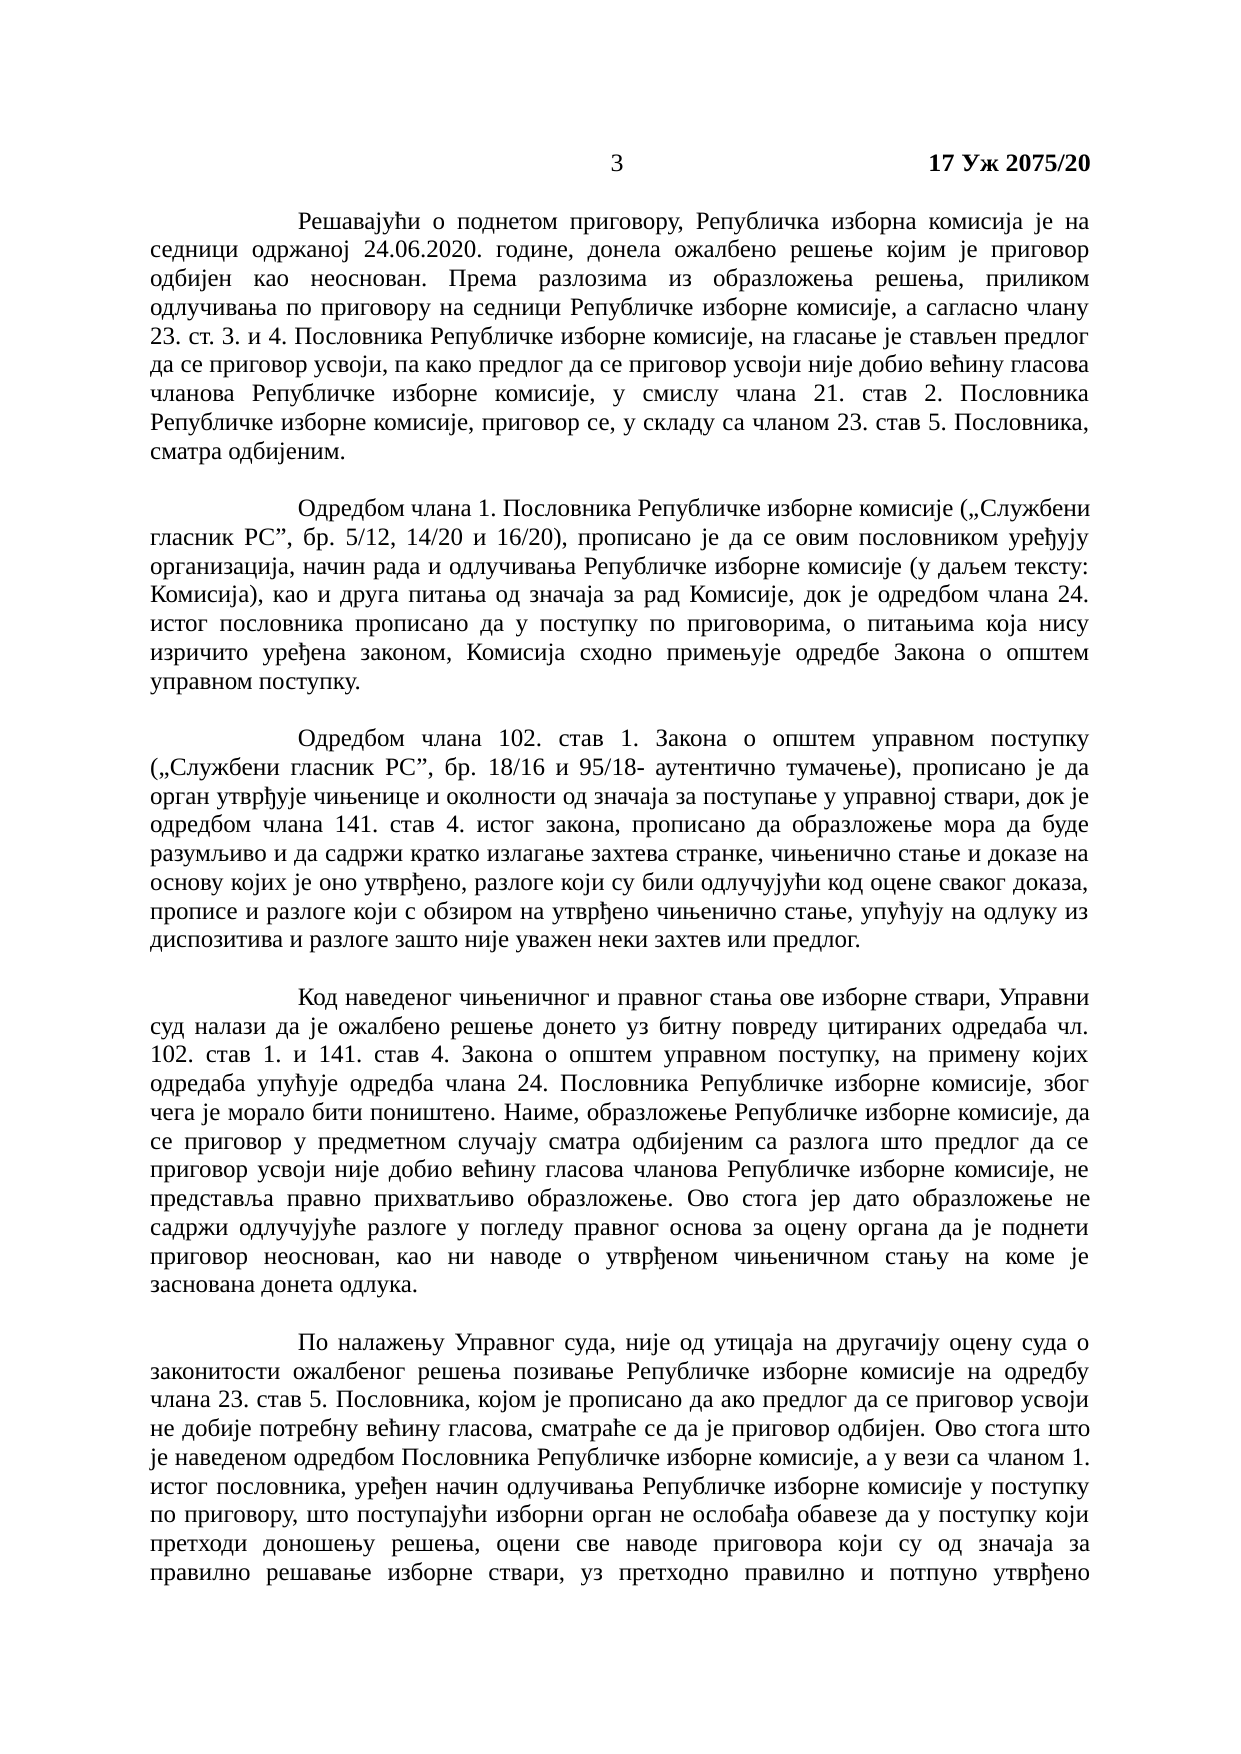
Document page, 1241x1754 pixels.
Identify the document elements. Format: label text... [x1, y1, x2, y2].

text Решавајући о поднетом приговору, Републичка изборна комисија је на седници одржаној 24.06.2020. године, донела ожалбено решење којим је приговор одбијен као неоснован. Према разлозима из образложења решења, приликом одлучивања по приговору на седници Републичке изборне комисије, а сагласно члану 23. ст. 3. и 4. Пословника Републичке изборне комисије, на гласање је стављен предлог да се приговор усвоји, па како предлог да се приговор усвоји није добио већину гласова чланова Републичке изборне комисије, у смислу члана 21. став 2. Пословника Републичке изборне комисије, приговор се, у складу са чланом 23. став 5. Пословника, сматра одбијеним. [150, 206, 1090, 464]
text Код наведеног чињеничног и правног стања ове изборне ствари, Управни суд налази да је ожалбено решење донето уз битну повреду цитираних одредаба чл. 102. став 1. и 141. став 4. Закона о општем управном поступку, на примену којих одредаба упућује одредба члана 24. Пословника Републичке изборне комисије, због чега је морало бити поништено. Наиме, образложење Републичке изборне комисије, да се приговор у предметном случају сматра одбијеним са разлога што предлог да се приговор усвоји није добио већину гласова чланова Републичке изборне комисије, не представља правно прихватљиво образложење. Ово стога јер дато образложење не садржи одлучујуће разлоге у погледу правног основа за оцену органа да је поднети приговор неоснован, као ни наводе о утврђеном чињеничном стању на коме је заснована донета одлука. [150, 982, 1090, 1298]
text Одредбом члана 1. Пословника Републичке изборне комисије („Службени гласник РС”, бр. 5/12, 14/20 и 16/20), прописано је да се овим пословником уређују организација, начин рада и одлучивања Републичке изборне комисије (у даљем тексту: Комисија), као и друга питања од значаја за рад Комисије, док је одредбом члана 24. истог пословника прописано да у поступку по приговорима, о питањима која нису изричито уређена законом, Комисија сходно примењује одредбе Закона о општем управном поступку. [150, 493, 1090, 694]
text По налажењу Управног суда, није од утицаја на другачију оцену суда о законитости ожалбеног решења позивање Републичке изборне комисије на одредбу члана 23. став 5. Пословника, којом је прописано да ако предлог да се приговор усвоји не добије потребну већину гласова, сматраће се да је приговор одбијен. Ово стога што је наведеном одредбом Пословника Републичке изборне комисије, а у вези са чланом 1. истог пословника, уређен начин одлучивања Републичке изборне комисије у поступку по приговору, што поступајући изборни орган не ослобађа обавезе да у поступку који претходи доношењу решења, оцени све наводе приговора који су од значаја за правилно решавање изборне ствари, уз претходно правилно и потпуно утврђено [150, 1327, 1090, 1586]
text Одредбом члана 102. став 1. Закона о општем управном поступку („Службени гласник РС”, бр. 18/16 и 95/18- аутентично тумачење), прописано је да орган утврђује чињенице и околности од значаја за поступање у управној ствари, док је одредбом члана 141. став 4. истог закона, прописано да образложење мора да буде разумљиво и да садржи кратко излагање захтева странке, чињенично стање и доказе на основу којих је оно утврђено, разлоге који су били одлучујући код оцене сваког доказа, прописе и разлоге који с обзиром на утврђено чињенично стање, упућују на одлуку из диспозитива и разлоге зашто није уважен неки захтев или предлог. [150, 723, 1090, 953]
